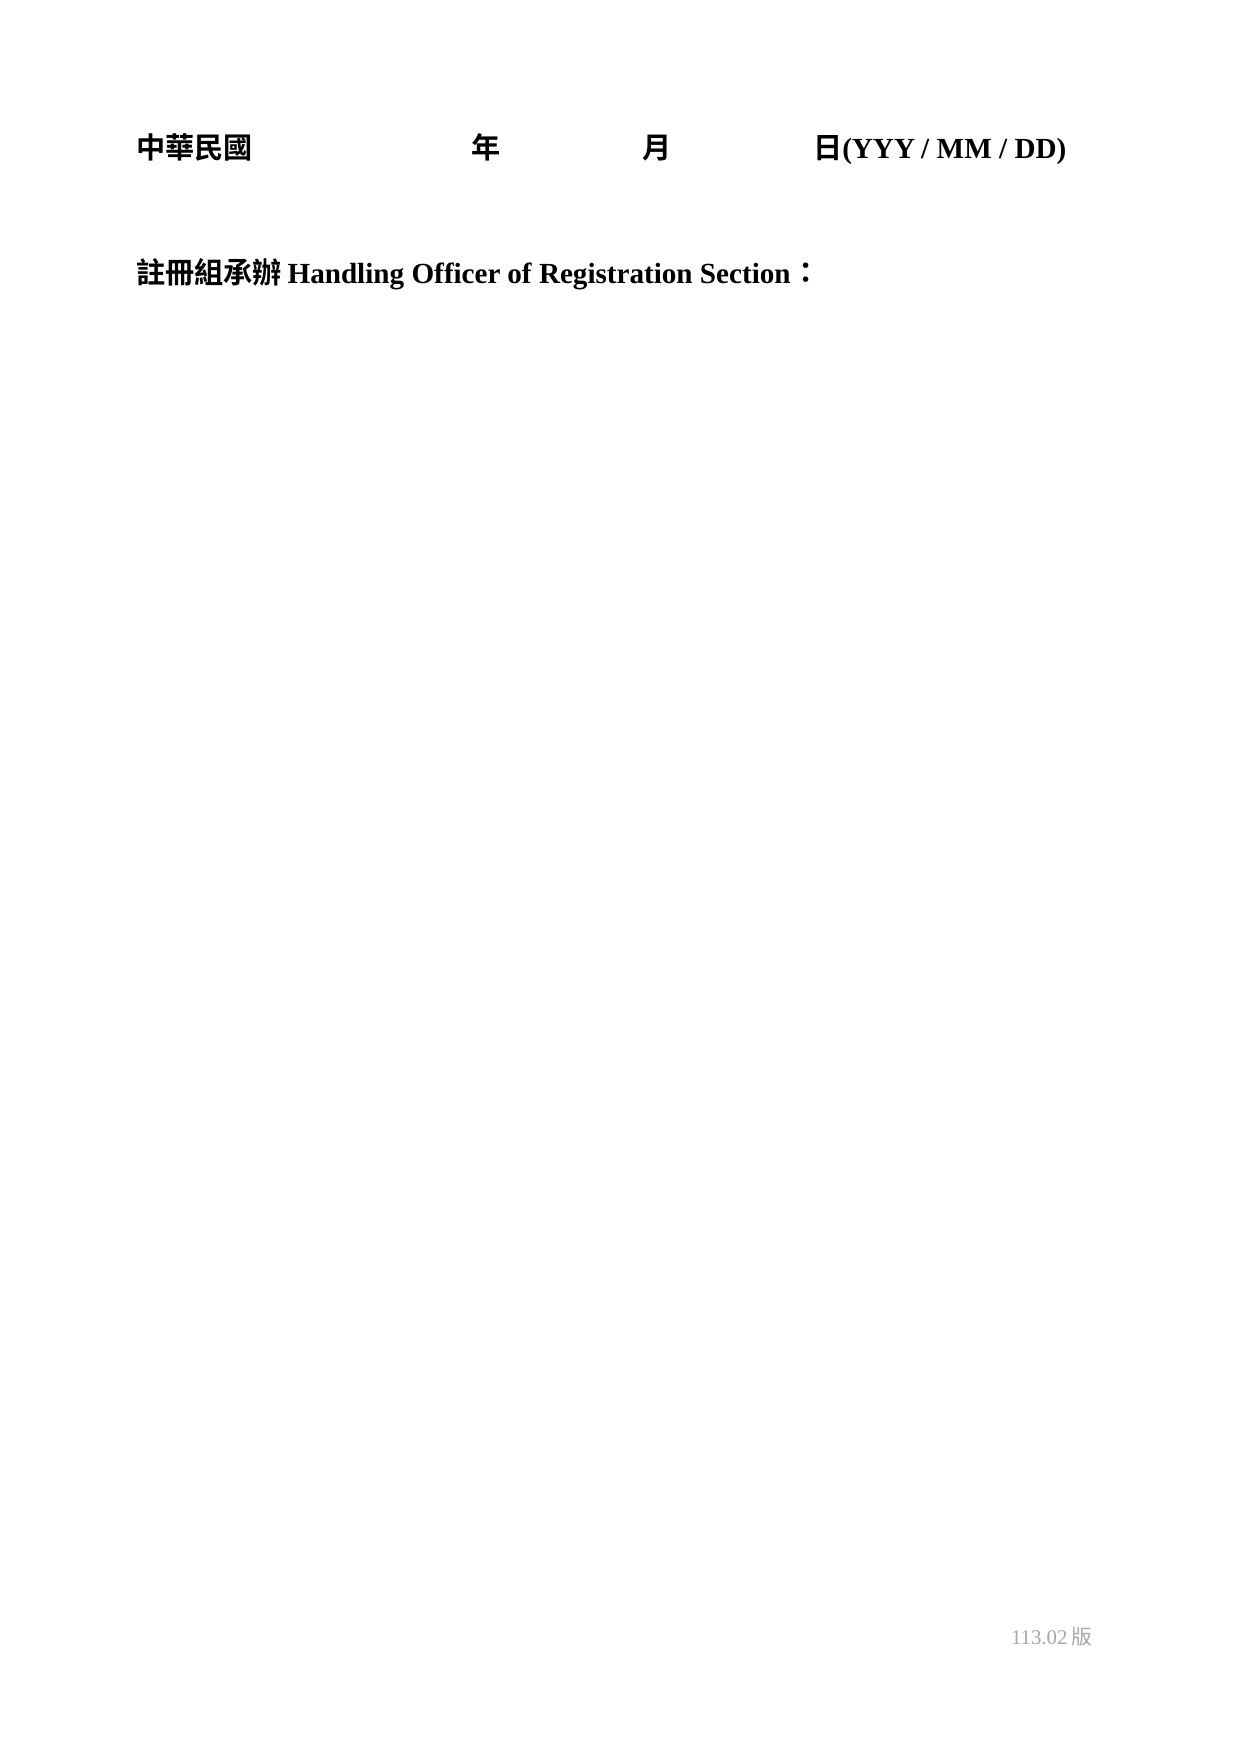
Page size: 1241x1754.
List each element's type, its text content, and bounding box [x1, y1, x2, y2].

text 註冊組承辦Handling Officer of Registration Section： [136, 229, 1122, 292]
text 中華民國 年 月 日(YYY / MM / DD) [136, 104, 1122, 167]
